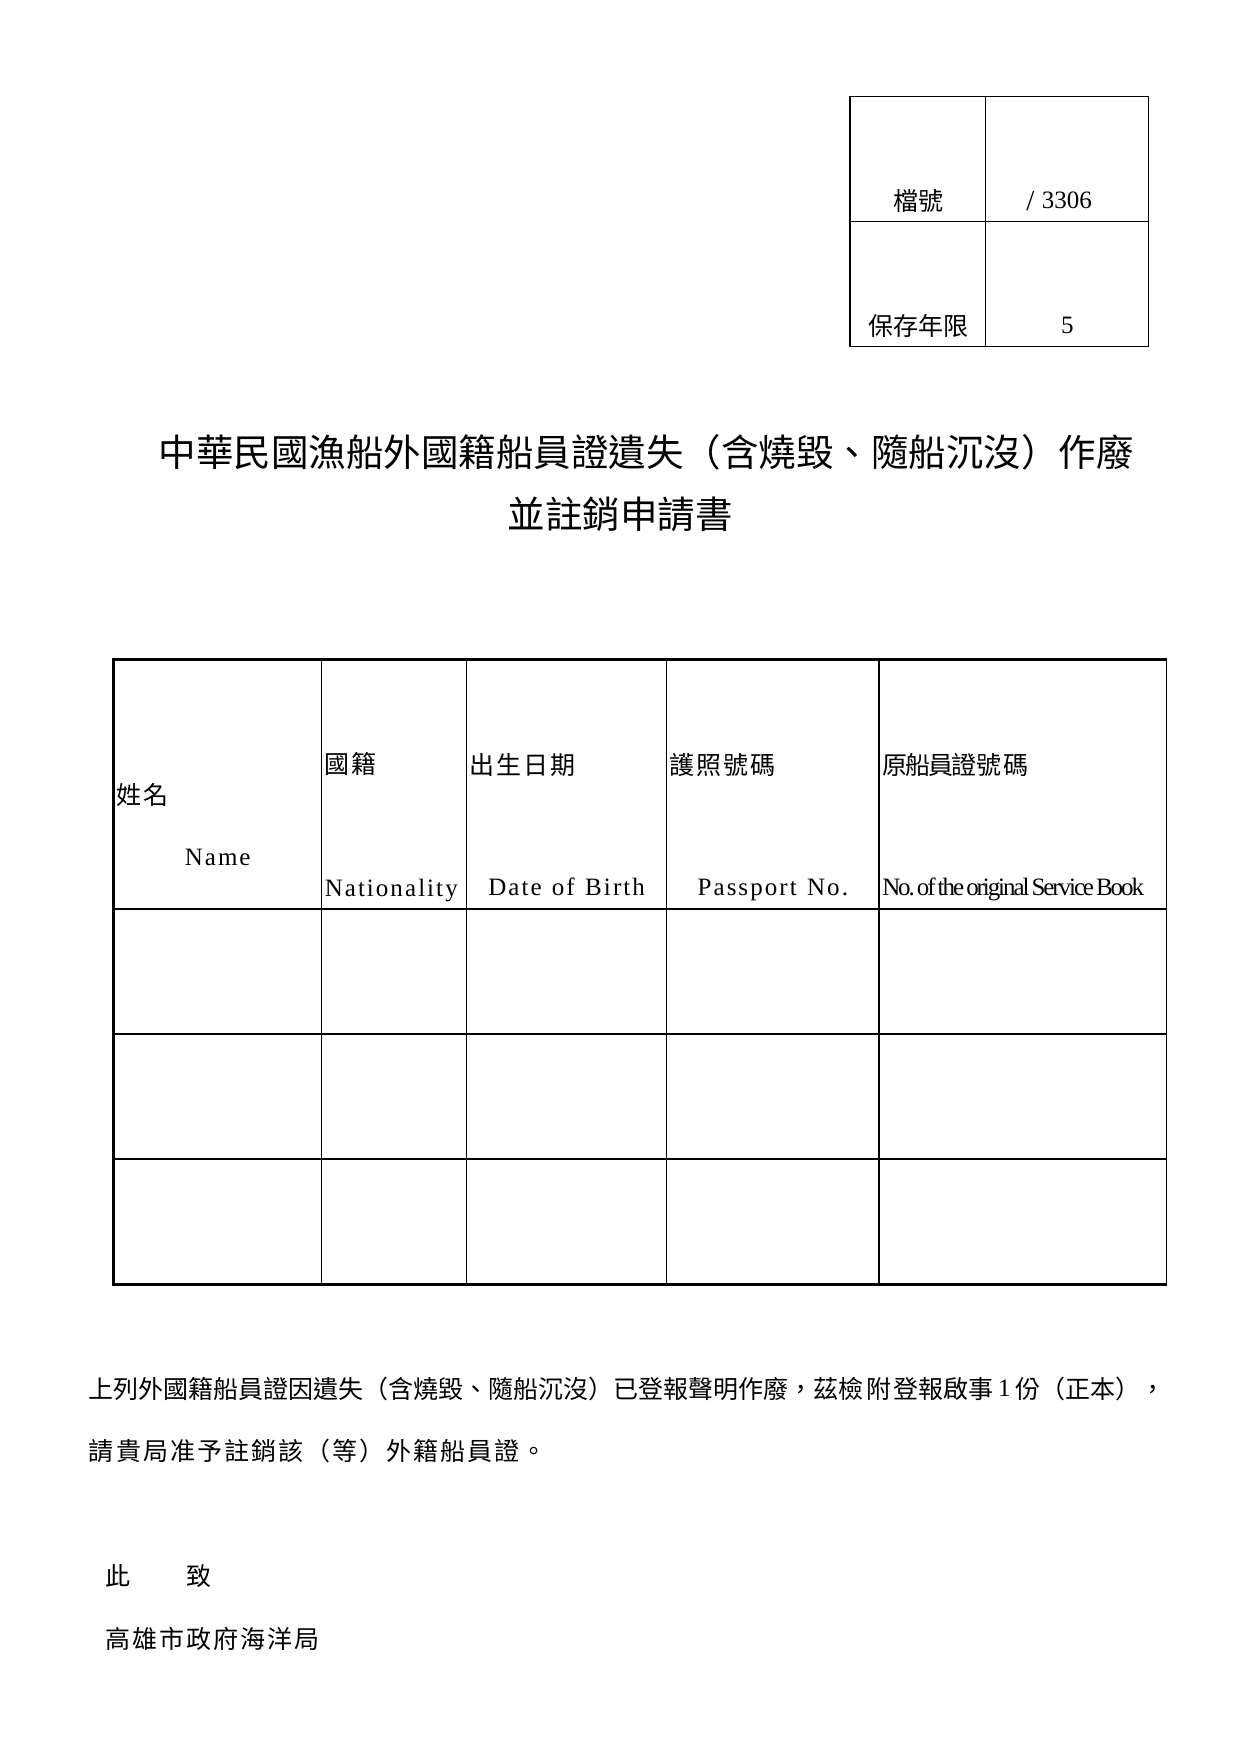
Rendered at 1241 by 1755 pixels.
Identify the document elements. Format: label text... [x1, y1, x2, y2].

table_cell [115, 1035, 321, 1158]
table_header 原船員證號碼 No. of the original Service Book [880, 661, 1166, 908]
table_cell [880, 910, 1166, 1033]
table_cell [467, 910, 666, 1033]
table_header 國籍 Nationality [322, 661, 466, 908]
table_header 姓名 Name [115, 661, 321, 908]
table_cell [322, 1160, 466, 1283]
table_cell [115, 910, 321, 1033]
table_cell 5 [986, 222, 1148, 346]
text 此 致 [87, 1533, 1152, 1596]
table_cell [667, 1035, 878, 1158]
table_cell [322, 910, 466, 1033]
table_cell [667, 1160, 878, 1283]
table_cell [467, 1160, 666, 1283]
text 高雄市政府海洋局 [87, 1596, 1152, 1658]
table_cell [667, 910, 878, 1033]
table_header 檔號 [851, 97, 985, 221]
table_header 出生日期 Date of Birth [467, 661, 666, 908]
table_cell [880, 1160, 1166, 1283]
table_cell [115, 1160, 321, 1283]
text 中華民國漁船外國籍船員證遺失（含燒毀、隨船沉沒）作廢並註銷申請書 [89, 408, 1152, 533]
table_header / 3306 [986, 97, 1148, 221]
text 上列外國籍船員證因遺失（含燒毀、隨船沉沒）已登報聲明作廢，茲檢附登報啟事1份（正本），請貴局准予註銷該（等）外籍船員證。 [89, 1346, 1152, 1471]
table_cell [880, 1035, 1166, 1158]
table_header 護照號碼 Passport No. [667, 661, 878, 908]
table_cell 保存年限 [851, 222, 985, 346]
table_cell [467, 1035, 666, 1158]
table_cell [322, 1035, 466, 1158]
